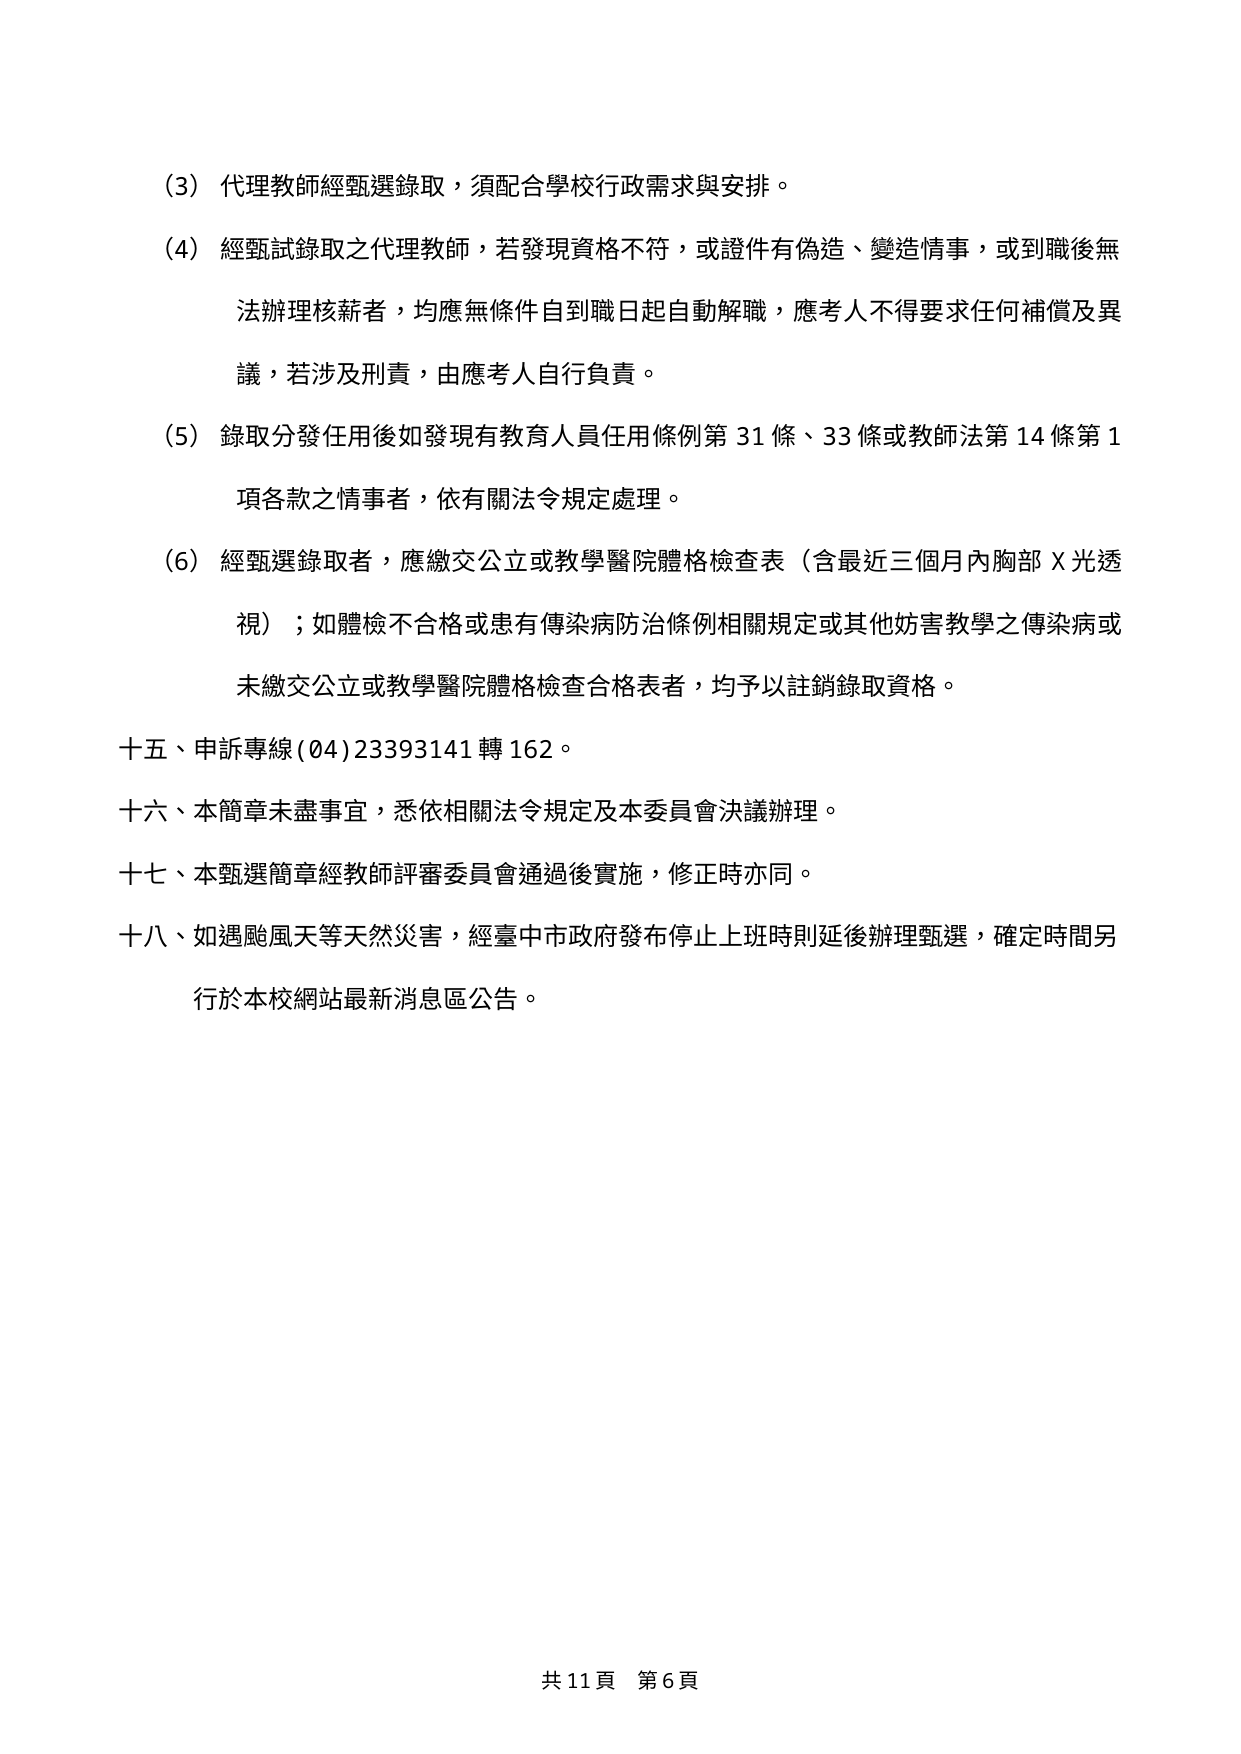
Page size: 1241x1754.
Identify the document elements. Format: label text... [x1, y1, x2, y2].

text 十六、本簡章未盡事宜，悉依相關法令規定及本委員會決議辦理。 [118, 768, 1122, 831]
list 代理教師經甄選錄取，須配合學校行政需求與安排。 [149, 143, 1122, 206]
list 經甄試錄取之代理教師，若發現資格不符，或證件有偽造、變造情事，或到職後無法辦理核薪者，均應無條件自到職日起自動解職，應考人不得要求任何補償及異議，若涉及刑責，由應考人自行負責。 [149, 206, 1122, 393]
list 錄取分發任用後如發現有教育人員任用條例第31條、33條或教師法第14條第1項各款之情事者，依有關法令規定處理。 [149, 393, 1122, 518]
list 經甄選錄取者，應繳交公立或教學醫院體格檢查表（含最近三個月內胸部X光透視）；如體檢不合格或患有傳染病防治條例相關規定或其他妨害教學之傳染病或未繳交公立或教學醫院體格檢查合格表者，均予以註銷錄取資格。 [149, 518, 1122, 706]
text 十五、申訴專線(04)23393141轉162。 [118, 706, 1122, 768]
text 十七、本甄選簡章經教師評審委員會通過後實施，修正時亦同。 [118, 831, 1122, 893]
text 十八、如遇颱風天等天然災害，經臺中市政府發布停止上班時則延後辦理甄選，確定時間另行於本校網站最新消息區公告。 [118, 893, 1122, 1018]
